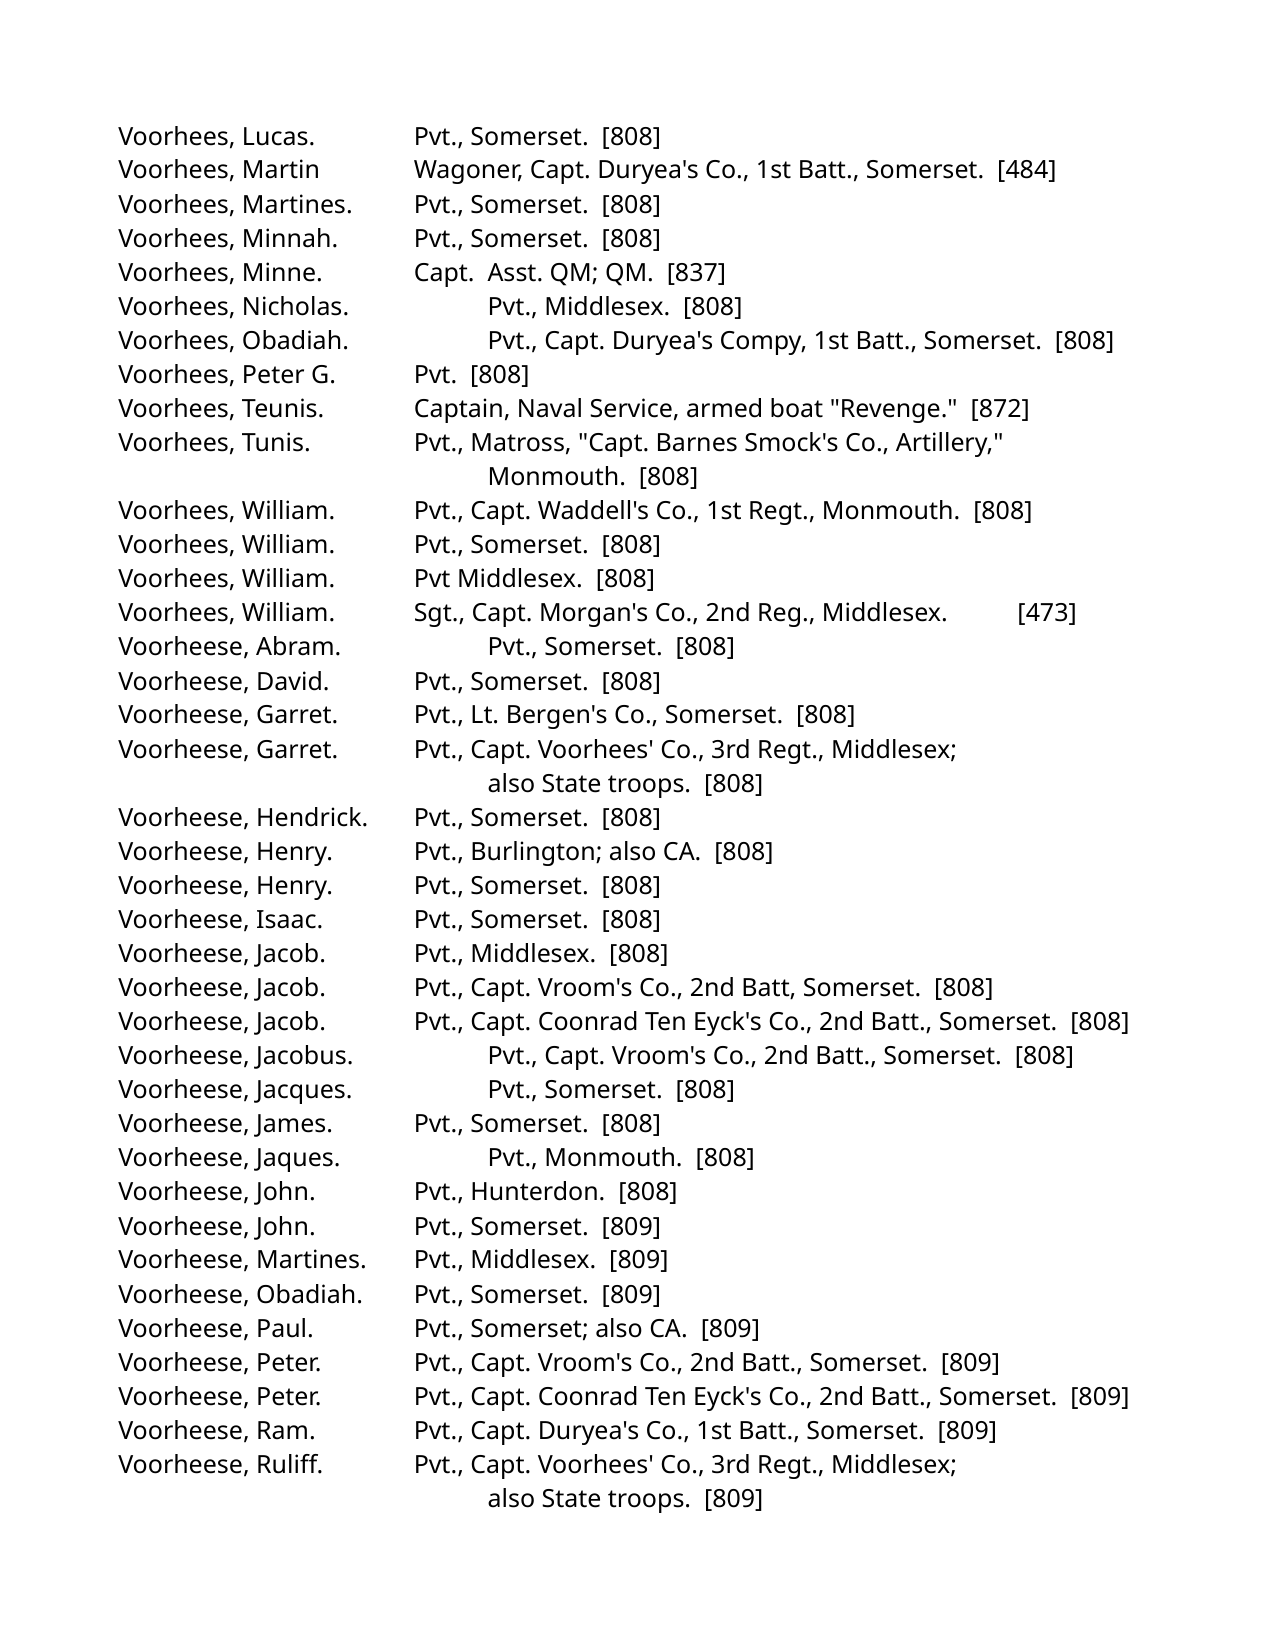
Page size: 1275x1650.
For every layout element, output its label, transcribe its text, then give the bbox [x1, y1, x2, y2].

text Voorheese, Abram. Pvt., Somerset. [808] [118, 629, 1157, 663]
text Voorheese, Peter. Pvt., Capt. Coonrad Ten Eyck's Co., 2nd Batt., Somerset. [809] [118, 1378, 1157, 1412]
text Voorhees, Lucas. Pvt., Somerset. [808] [118, 118, 1157, 152]
text Voorhees, William. Pvt., Capt. Waddell's Co., 1st Regt., Monmouth. [808] [118, 493, 1157, 527]
text Voorheese, John. Pvt., Hunterdon. [808] [118, 1174, 1157, 1208]
text Voorheese, Ram. Pvt., Capt. Duryea's Co., 1st Batt., Somerset. [809] [118, 1412, 1157, 1447]
text Voorheese, David. Pvt., Somerset. [808] [118, 663, 1157, 697]
text Voorheese, Garret. Pvt., Capt. Voorhees' Co., 3rd Regt., Middlesex; [118, 731, 1157, 765]
text Voorhees, Minne. Capt. Asst. QM; QM. [837] [118, 254, 1157, 288]
text Monmouth. [808] [118, 459, 1157, 493]
text Voorheese, Garret. Pvt., Lt. Bergen's Co., Somerset. [808] [118, 697, 1157, 731]
text Voorhees, Teunis. Captain, Naval Service, armed boat "Revenge." [872] [118, 391, 1157, 425]
text Voorhees, William. Sgt., Capt. Morgan's Co., 2nd Reg., Middlesex. [473] [118, 595, 1157, 629]
text Voorhees, William. Pvt Middlesex. [808] [118, 561, 1157, 595]
text Voorheese, Peter. Pvt., Capt. Vroom's Co., 2nd Batt., Somerset. [809] [118, 1344, 1157, 1378]
text Voorheese, Isaac. Pvt., Somerset. [808] [118, 902, 1157, 936]
text Voorheese, Hendrick. Pvt., Somerset. [808] [118, 799, 1157, 833]
text Voorhees, William. Pvt., Somerset. [808] [118, 527, 1157, 561]
text Voorheese, Jacob. Pvt., Capt. Coonrad Ten Eyck's Co., 2nd Batt., Somerset. [808] [118, 1004, 1157, 1038]
text Voorheese, Martines. Pvt., Middlesex. [809] [118, 1242, 1157, 1276]
text Voorheese, Ruliff. Pvt., Capt. Voorhees' Co., 3rd Regt., Middlesex; [118, 1447, 1157, 1481]
text Voorhees, Martines. Pvt., Somerset. [808] [118, 186, 1157, 220]
text Voorhees, Tunis. Pvt., Matross, "Capt. Barnes Smock's Co., Artillery," [118, 425, 1157, 459]
text also State troops. [809] [118, 1481, 1157, 1515]
text Voorheese, Jacob. Pvt., Capt. Vroom's Co., 2nd Batt, Somerset. [808] [118, 970, 1157, 1004]
text Voorheese, Jacques. Pvt., Somerset. [808] [118, 1072, 1157, 1106]
text Voorheese, Henry. Pvt., Burlington; also CA. [808] [118, 833, 1157, 867]
text Voorheese, John. Pvt., Somerset. [809] [118, 1208, 1157, 1242]
text Voorheese, Obadiah. Pvt., Somerset. [809] [118, 1276, 1157, 1310]
text Voorhees, Martin Wagoner, Capt. Duryea's Co., 1st Batt., Somerset. [484] [118, 152, 1157, 186]
text Voorhees, Peter G. Pvt. [808] [118, 357, 1157, 391]
text Voorheese, James. Pvt., Somerset. [808] [118, 1106, 1157, 1140]
text also State troops. [808] [118, 765, 1157, 799]
text Voorheese, Jacobus. Pvt., Capt. Vroom's Co., 2nd Batt., Somerset. [808] [118, 1038, 1157, 1072]
text Voorheese, Jaques. Pvt., Monmouth. [808] [118, 1140, 1157, 1174]
text Voorhees, Minnah. Pvt., Somerset. [808] [118, 220, 1157, 254]
text Voorheese, Jacob. Pvt., Middlesex. [808] [118, 936, 1157, 970]
text Voorhees, Nicholas. Pvt., Middlesex. [808] [118, 288, 1157, 322]
text Voorheese, Henry. Pvt., Somerset. [808] [118, 867, 1157, 902]
text Voorheese, Paul. Pvt., Somerset; also CA. [809] [118, 1310, 1157, 1344]
text Voorhees, Obadiah. Pvt., Capt. Duryea's Compy, 1st Batt., Somerset. [808] [118, 322, 1157, 357]
